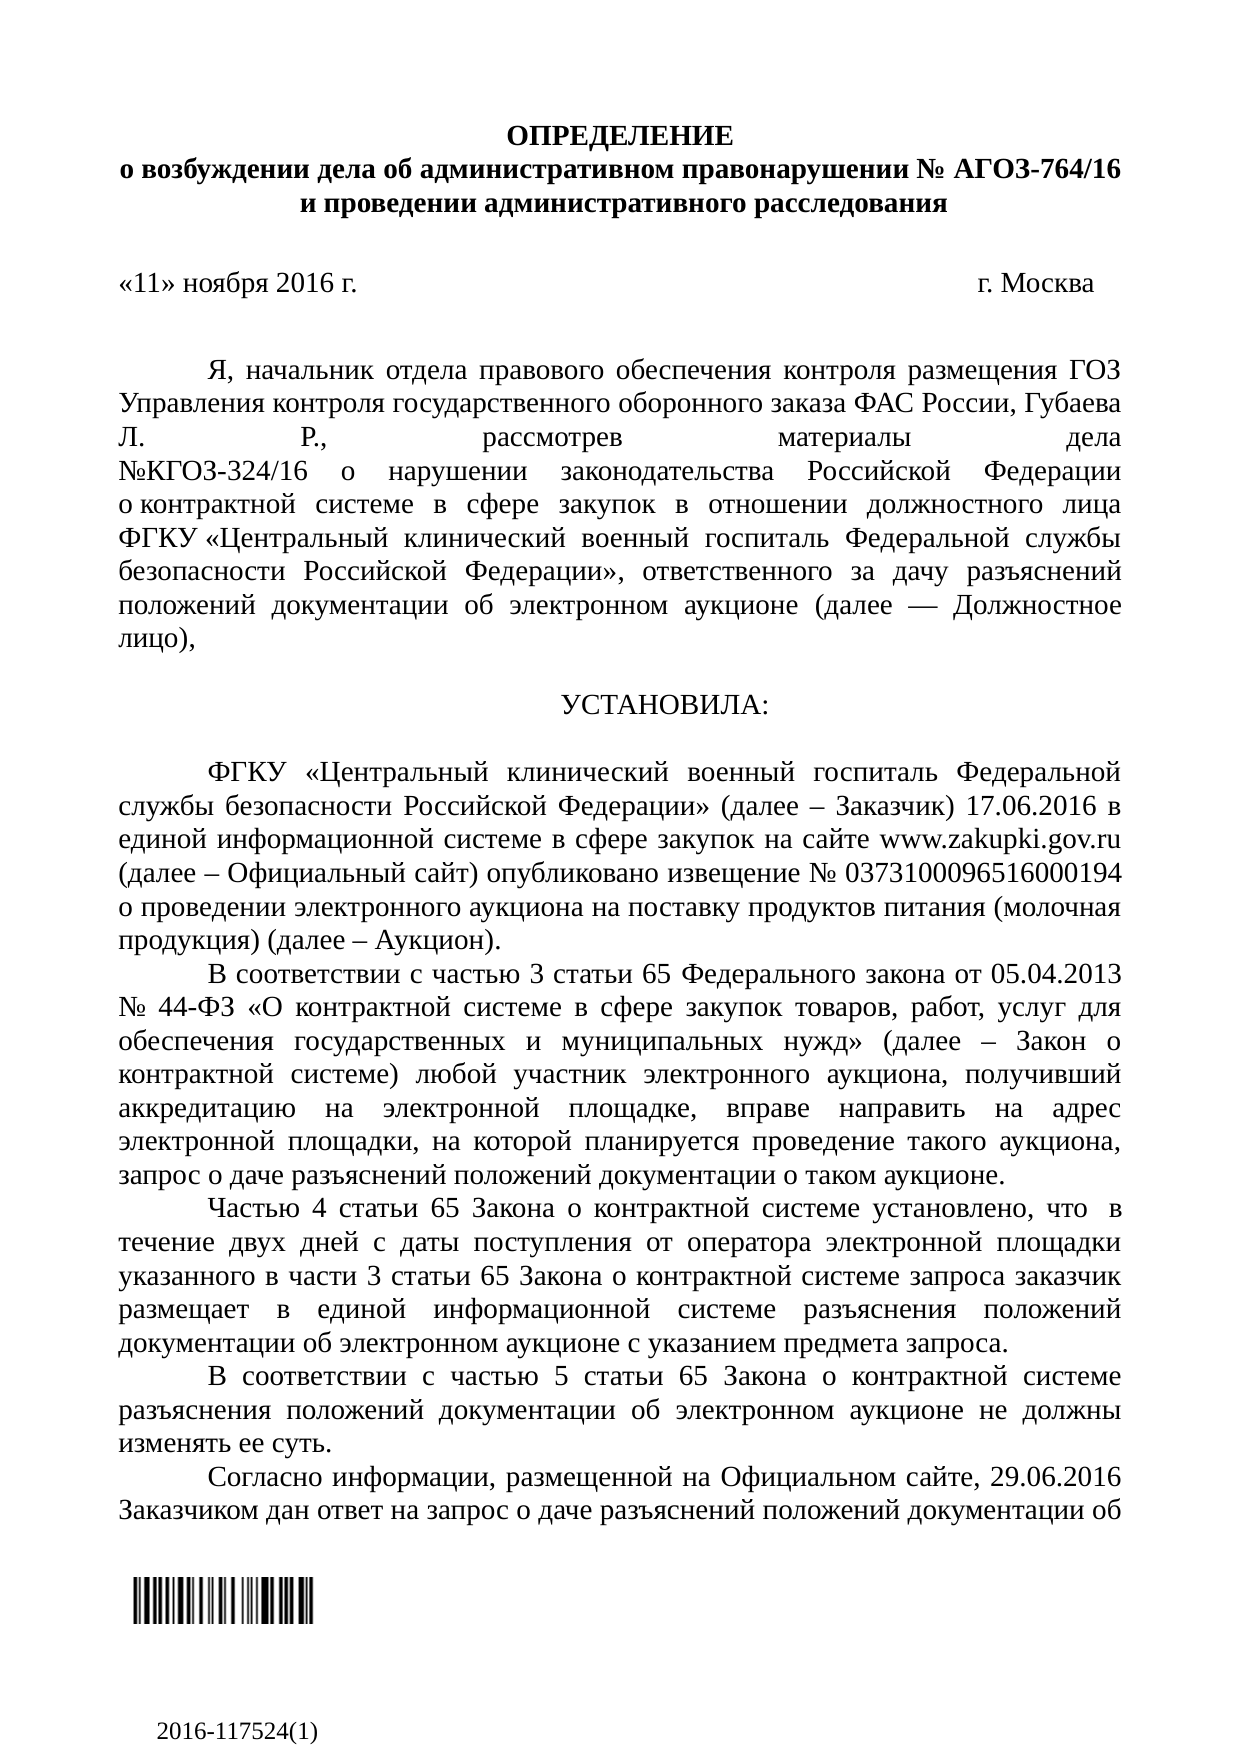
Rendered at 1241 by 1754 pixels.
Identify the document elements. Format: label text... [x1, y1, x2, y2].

text В соответствии с частью 5 статьи 65 Закона о контрактной системе разъяснения положений документации об электронном аукционе не должны изменять ее суть. [118, 1358, 1122, 1459]
text Согласно информации, размещенной на Официальном сайте, 29.06.2016 Заказчиком дан ответ на запрос о даче разъяснений положений документации об [118, 1459, 1122, 1526]
text и проведении административного расследования [118, 185, 1122, 219]
text Частью 4 статьи 65 Закона о контрактной системе установлено, что в течение двух дней с даты поступления от оператора электронной площадки указанного в части 3 статьи 65 Закона о контрактной системе запроса заказчик размещает в единой информационной системе разъяснения положений документации об электронном аукционе с указанием предмета запроса. [118, 1191, 1122, 1358]
text УСТАНОВИЛА: [118, 687, 1122, 721]
text «11» ноября 2016 г. г. Москва [118, 265, 1122, 298]
text ОПРЕДЕЛЕНИЕ [118, 118, 1122, 152]
picture [118, 1577, 331, 1624]
text ФГКУ «Центральный клинический военный госпиталь Федеральной службы безопасности Российской Федерации» (далее – Заказчик) 17.06.2016 в единой информационной системе в сфере закупок на сайте www.zakupki.gov.ru (далее – Официальный сайт) опубликовано извещение № 0373100096516000194 о проведении электронного аукциона на поставку продуктов питания (молочная продукция) (далее – Аукцион). [118, 754, 1122, 956]
text В соответствии с частью 3 статьи 65 Федерального закона от 05.04.2013 № 44-ФЗ «О контрактной системе в сфере закупок товаров, работ, услуг для обеспечения государственных и муниципальных нужд» (далее – Закон о контрактной системе) любой участник электронного аукциона, получивший аккредитацию на электронной площадке, вправе направить на адрес электронной площадки, на которой планируется проведение такого аукциона, запрос о даче разъяснений положений документации о таком аукционе. [118, 956, 1122, 1191]
text Я, начальник отдела правового обеспечения контроля размещения ГОЗ Управления контроля государственного оборонного заказа ФАС России, Губаева Л. Р., рассмотрев материалы дела №КГОЗ-324/16 о нарушении законодательства Российской Федерации о контрактной системе в сфере закупок в отношении должностного лица ФГКУ «Центральный клинический военный госпиталь Федеральной службы безопасности Российской Федерации», ответственного за дачу разъяснений положений документации об электронном аукционе (далее — Должностное лицо), [118, 352, 1122, 654]
text о возбуждении дела об административном правонарушении № АГОЗ-764/16 [118, 152, 1122, 185]
